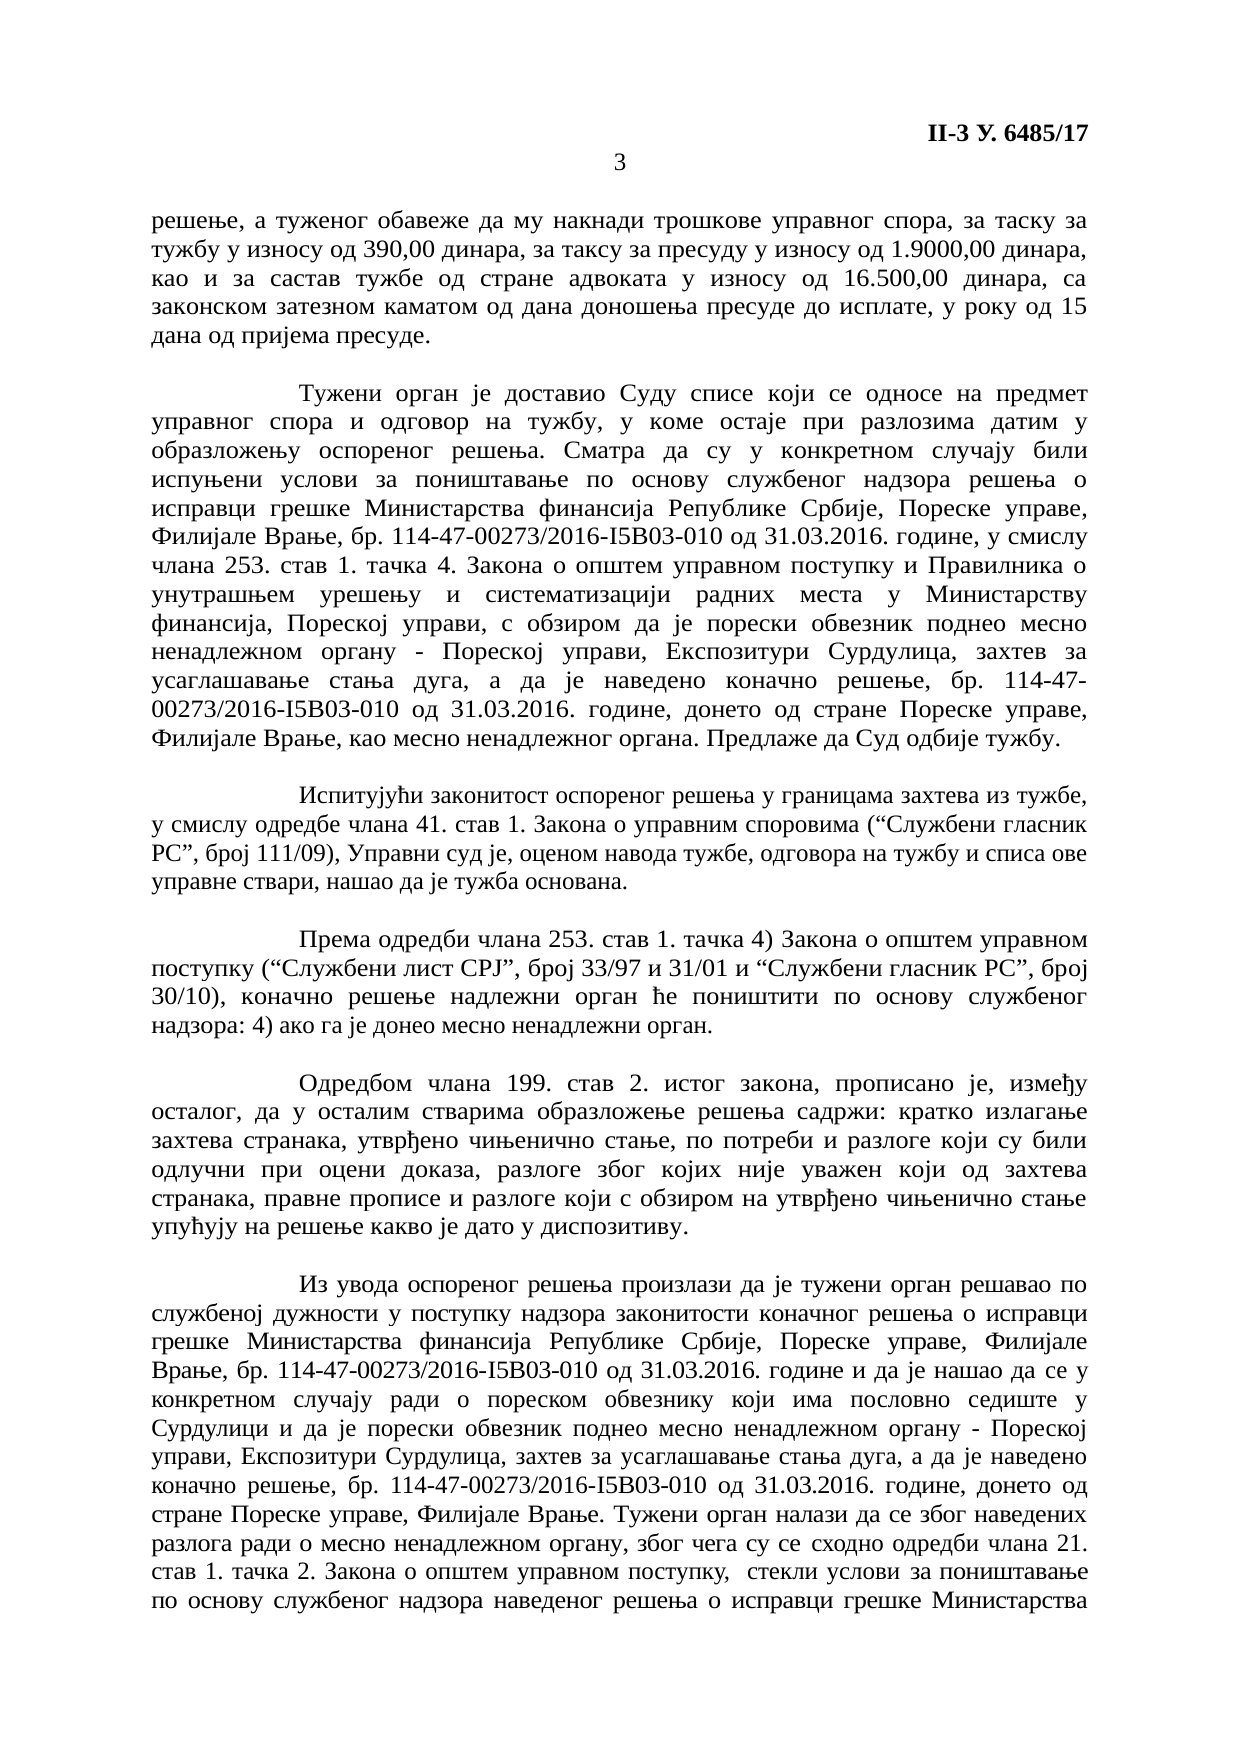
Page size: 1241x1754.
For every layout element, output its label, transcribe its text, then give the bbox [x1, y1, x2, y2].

text решење, а туженог обавеже да му накнади трошкове управног спора, за таску за тужбу у износу од 390,00 динара, за таксу за пресуду у износу од 1.9000,00 динара, као и за састав тужбе од стране адвоката у износу од 16.500,00 динара, са законском затезном каматом од дана доношења пресуде до исплате, у року од 15 дана од пријема пресуде. [151, 205, 1088, 349]
text Из увода оспореног решења произлази да је тужени орган решавао по службеној дужности у поступку надзора законитости коначног решења о исправци грешке Министарства финансија Републике Србије, Пореске управе, Филијале Врање, бр. 114-47-00273/2016-I5B03-010 од 31.03.2016. године и да је нашао да се у конкретном случају ради о пореском обвезнику који има пословно седиште у Сурдулици и да је порески обвезник поднео месно ненадлежном органу - Пореској управи, Експозитури Сурдулица, захтев за усаглашавање стања дуга, а да је наведено коначно решење, бр. 114-47-00273/2016-I5B03-010 од 31.03.2016. године, донето од стране Пореске управе, Филијале Врање. Тужени орган налази да се због наведених разлога ради о месно ненадлежном органу, због чега су се сходно одредби члана 21. став 1. тачка 2. Закона о општем управном поступку, стекли услови за поништавање по основу службеног надзора наведеног решења о исправци грешке Министарства [151, 1269, 1088, 1614]
text Одредбом члана 199. став 2. истог закона, прописано је, између осталог, да у осталим стварима образложење решења садржи: кратко излагање захтева странака, утврђено чињенично стање, по потреби и разлоге који су били одлучни при оцени доказа, разлоге због којих није уважен који од захтева странака, правне прописе и разлоге који с обзиром на утврђено чињенично стање упућују на решење какво је дато у диспозитиву. [151, 1068, 1088, 1240]
text Тужени орган је доставио Суду списе који се односе на предмет управног спора и одговор на тужбу, у коме остаје при разлозима датим у образложењу оспореног решења. Сматра да су у конкретном случају били испуњени услови за поништавање по основу службеног надзора решења о исправци грешке Министарства финансија Републике Србије, Пореске управе, Филијале Врање, бр. 114-47-00273/2016-I5B03-010 од 31.03.2016. године, у смислу члана 253. став 1. тачка 4. Закона о општем управном поступку и Правилника о унутрашњем урешењу и систематизацији радних места у Министарству финансија, Пореској управи, с обзиром да је порески обвезник поднео месно ненадлежном органу - Пореској управи, Експозитури Сурдулица, захтев за усаглашавање стања дуга, а да је наведено коначно решење, бр. 114-47-00273/2016-I5B03-010 од 31.03.2016. године, донето од стране Пореске управе, Филијале Врање, као месно ненадлежног органа. Предлаже да Суд одбије тужбу. [151, 378, 1088, 751]
text Према одредби члана 253. став 1. тачка 4) Закона о општем управном поступку (“Службени лист СРЈ”, број 33/97 и 31/01 и “Службени гласник РС”, број 30/10), коначно решење надлежни орган ће поништити по основу службеног надзора: 4) ако га је донео месно ненадлежни орган. [151, 924, 1088, 1039]
text Испитујући законитост оспореног решења у границама захтева из тужбе, у смислу одредбе члана 41. став 1. Закона о управним споровима (“Службени гласник РС”, број 111/09), Управни суд је, оценом навода тужбе, одговора на тужбу и списа ове управне ствари, нашао да је тужба основана. [151, 780, 1088, 895]
